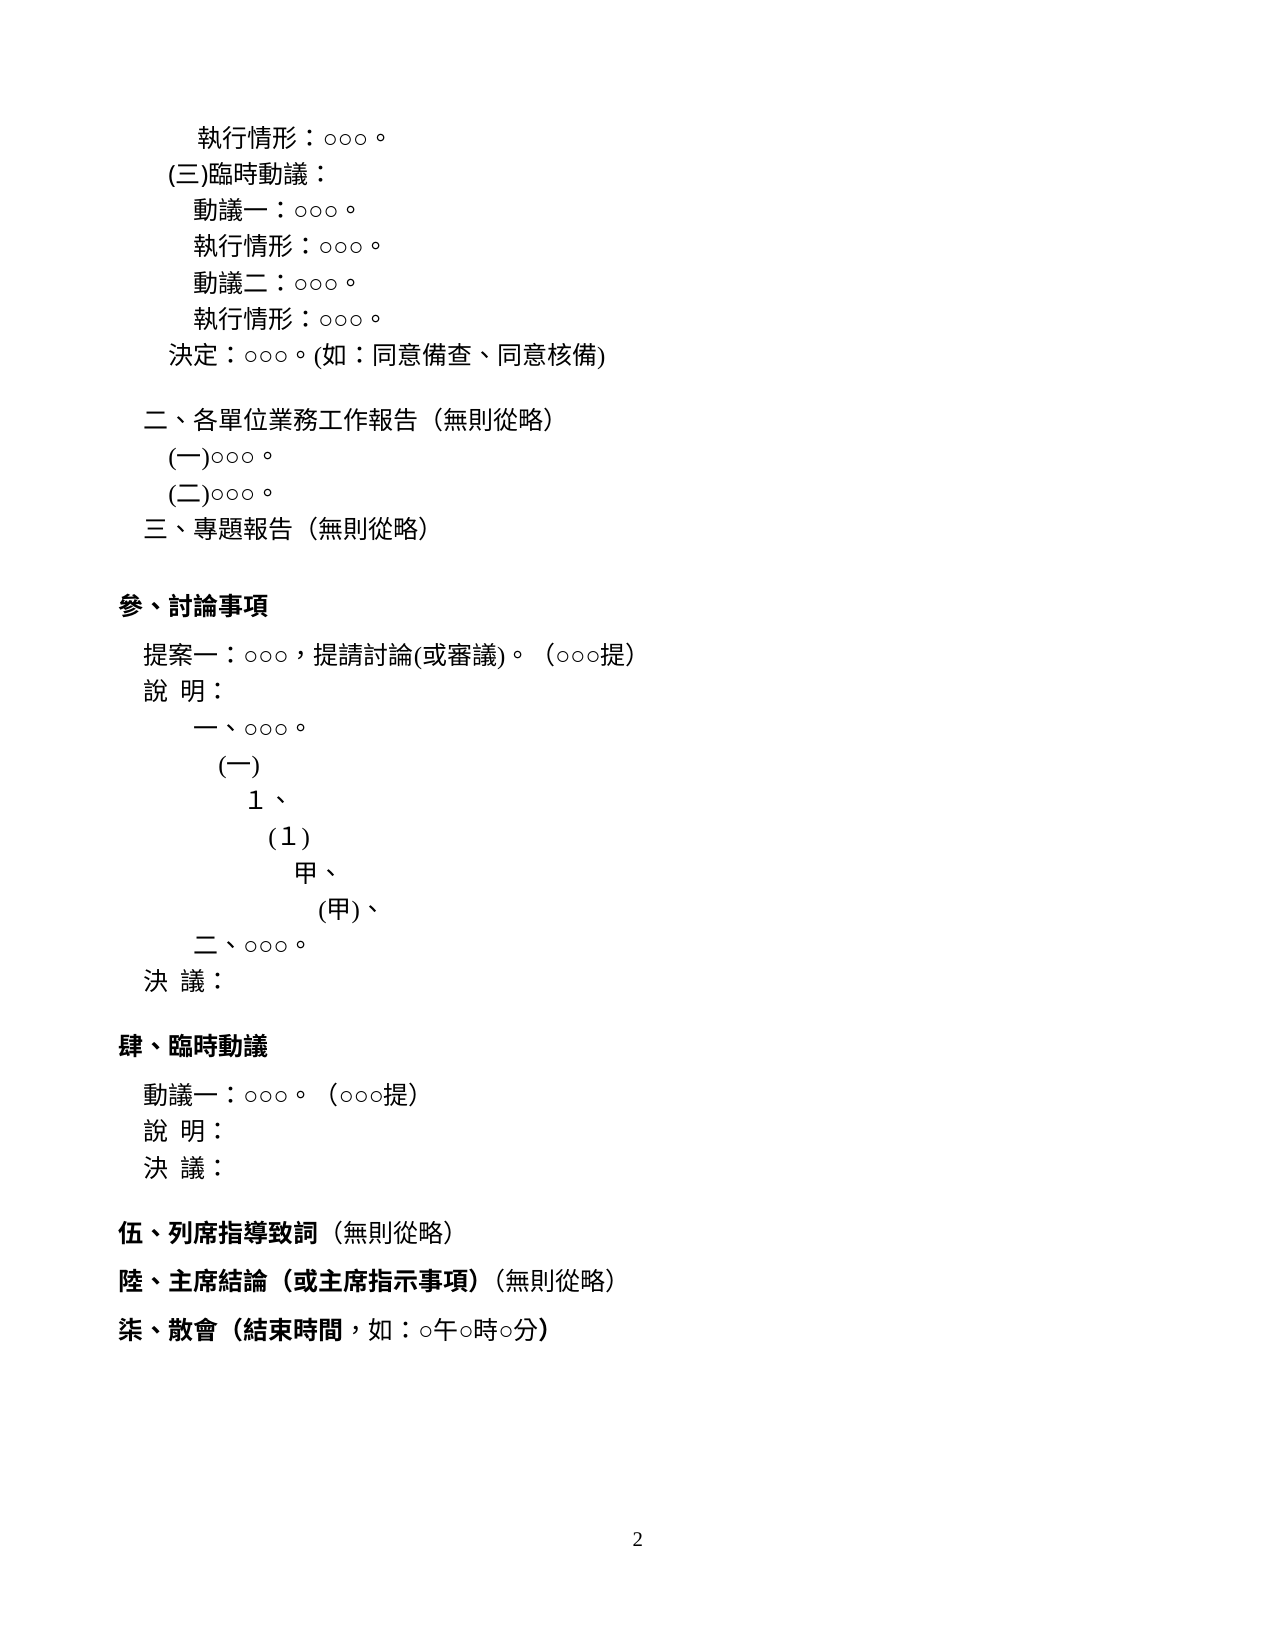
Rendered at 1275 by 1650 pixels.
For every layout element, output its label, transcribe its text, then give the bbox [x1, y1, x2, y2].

text 二、○○○。 [193, 926, 1157, 962]
text 說 明： [143, 672, 1157, 708]
text １、 [243, 781, 1157, 817]
text (甲)、 [318, 889, 1157, 926]
text (一) [218, 744, 1157, 781]
text 動議二：○○○。 [193, 263, 1157, 299]
text 決 議： [143, 962, 1157, 998]
text 柒、散會（結束時間，如：○午○時○分） [118, 1311, 1157, 1347]
text (１) [268, 817, 1157, 853]
text 一、○○○。 [193, 708, 1157, 744]
text (二)○○○。 [168, 473, 1157, 509]
text 提案一：○○○，提請討論(或審議)。（○○○提） [143, 636, 1157, 672]
text (一)○○○。 [168, 437, 1157, 473]
text 動議一：○○○。（○○○提） [143, 1076, 1157, 1112]
text 肆、臨時動議 [118, 1027, 1157, 1063]
text 二、各單位業務工作報告（無則從略） [143, 401, 1157, 437]
text 執行情形：○○○。 [193, 118, 1157, 154]
text 陸、主席結論（或主席指示事項）（無則從略） [118, 1262, 1157, 1298]
text 伍、列席指導致詞（無則從略） [118, 1213, 1157, 1249]
text (三)臨時動議： [168, 154, 1157, 191]
text 三、專題報告（無則從略） [143, 509, 1157, 546]
text 決 議： [143, 1148, 1157, 1184]
text 說 明： [143, 1112, 1157, 1148]
text 執行情形：○○○。 [193, 299, 1157, 336]
text 執行情形：○○○。 [193, 227, 1157, 263]
text 參、討論事項 [118, 587, 1157, 623]
text 甲、 [293, 853, 1157, 889]
text 決定：○○○。(如：同意備查、同意核備) [168, 336, 1157, 372]
text 動議一：○○○。 [193, 191, 1157, 227]
